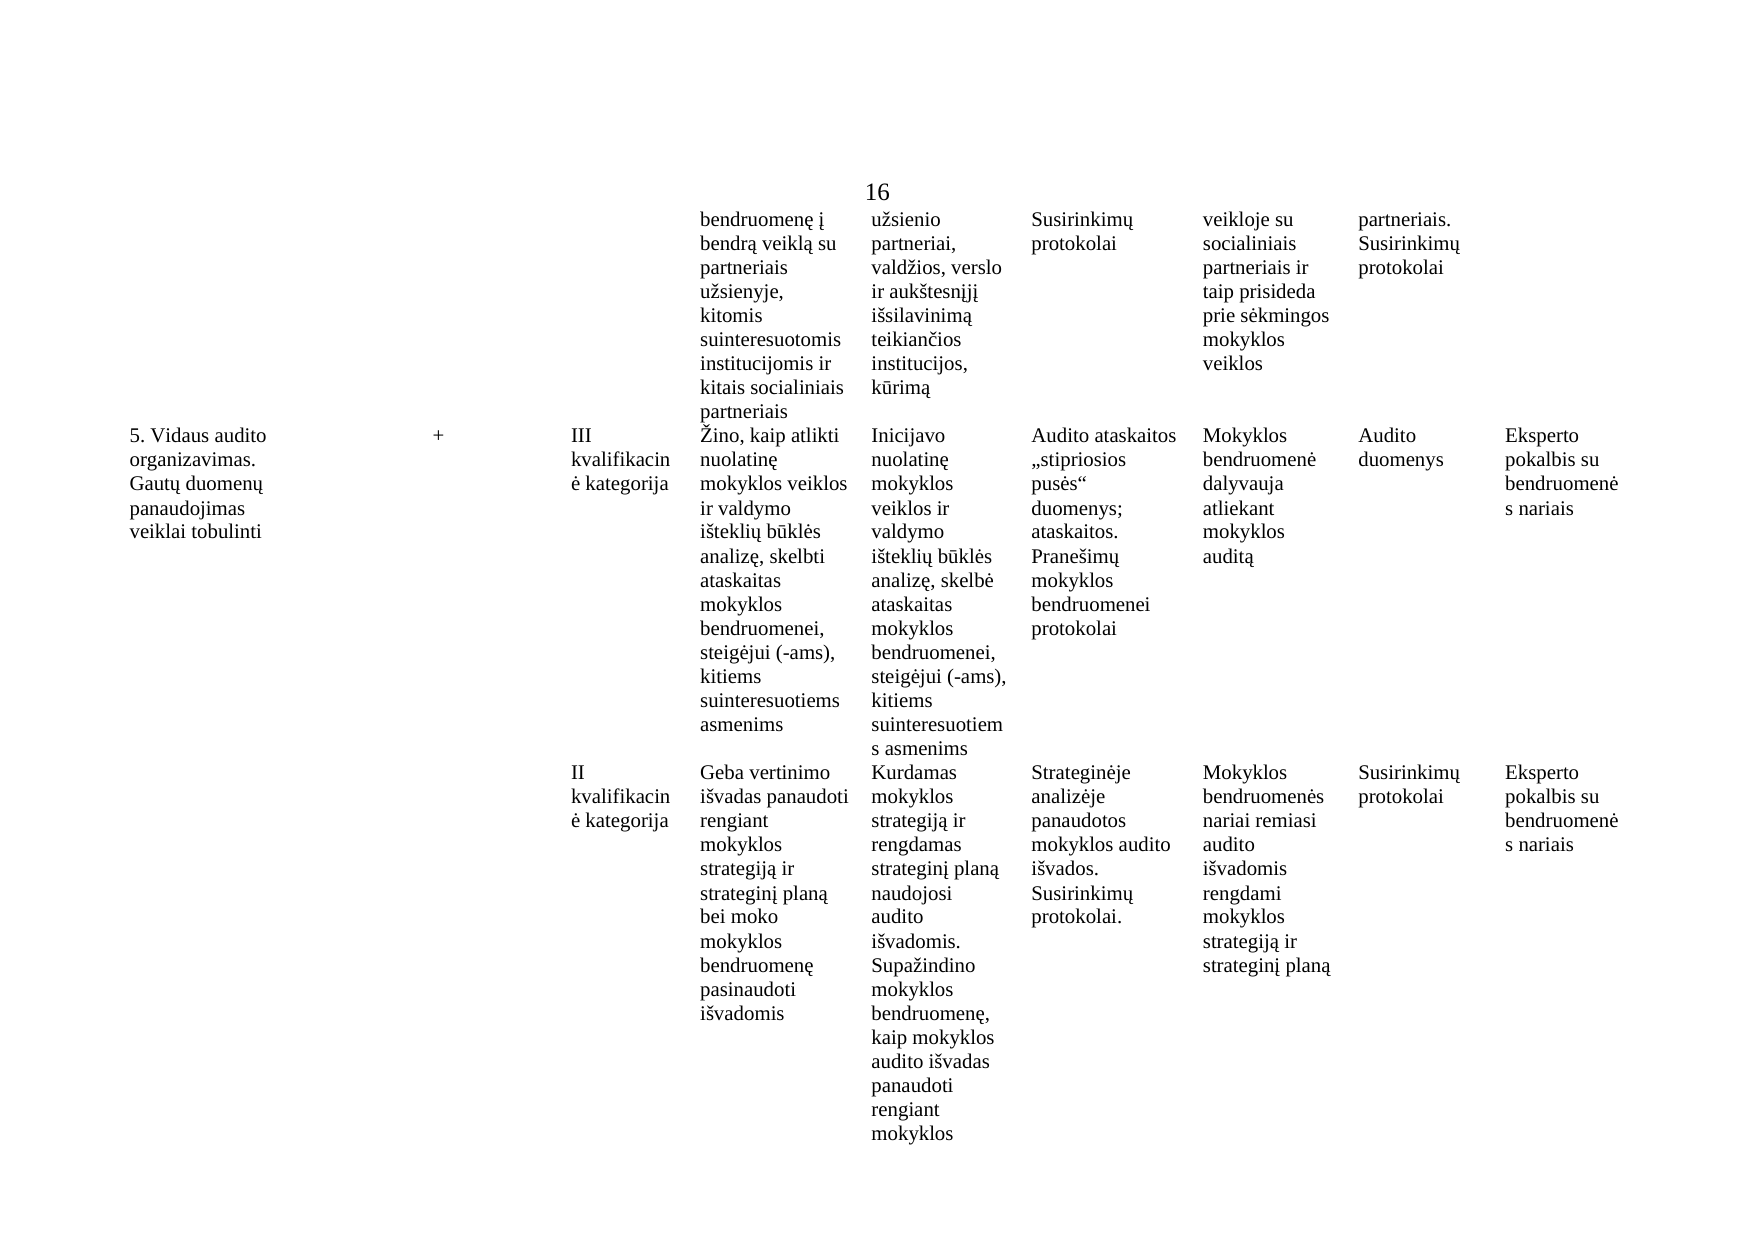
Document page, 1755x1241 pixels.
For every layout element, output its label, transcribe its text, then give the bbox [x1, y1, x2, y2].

table_cell [118, 207, 300, 423]
table_cell III kvalifikacinė kategorija [560, 423, 689, 760]
table_cell Susirinkimų protokolai [1347, 760, 1494, 1145]
table_cell Audito ataskaitos „stipriosios pusės“ duomenys; ataskaitos. Pranešimų mokyklos bendruomenei protokolai [1020, 423, 1191, 760]
table_cell [421, 207, 559, 423]
table_cell bendruomenę į bendrą veiklą su partneriais užsienyje, kitomis suinteresuotomis institucijomis ir kitais socialiniais partneriais [689, 207, 860, 423]
table_cell Mokyklos bendruomenės nariai remiasi audito išvadomis rengdami mokyklos strategiją ir strateginį planą [1191, 760, 1347, 1145]
table_cell užsienio partneriai, valdžios, verslo ir aukštesnįjį išsilavinimą teikiančios institucijos, kūrimą [860, 207, 1020, 423]
table_cell veikloje su socialiniais partneriais ir taip prisideda prie sėkmingos mokyklos veiklos [1191, 207, 1347, 423]
table_cell [1494, 207, 1636, 423]
table_cell Inicijavo nuolatinę mokyklos veiklos ir valdymo išteklių būklės analizę, skelbė ataskaitas mokyklos bendruomenei, steigėjui (-ams), kitiems suinteresuotiems asmenims [860, 423, 1020, 760]
table_cell Kurdamas mokyklos strategiją ir rengdamas strateginį planą naudojosi audito išvadomis. Supažindino mokyklos bendruomenę, kaip mokyklos audito išvadas panaudoti rengiant mokyklos [860, 760, 1020, 1145]
table_cell Mokyklos bendruomenė dalyvauja atliekant mokyklos auditą [1191, 423, 1347, 760]
table_cell Žino, kaip atlikti nuolatinę mokyklos veiklos ir valdymo išteklių būklės analizę, skelbti ataskaitas mokyklos bendruomenei, steigėjui (-ams), kitiems suinteresuotiems asmenims [689, 423, 860, 760]
table_cell + [421, 423, 559, 1145]
table_cell Strateginėje analizėje panaudotos mokyklos audito išvados. Susirinkimų protokolai. [1020, 760, 1191, 1145]
table_cell Audito duomenys [1347, 423, 1494, 760]
table_cell partneriais. Susirinkimų protokolai [1347, 207, 1494, 423]
table_cell Susirinkimų protokolai [1020, 207, 1191, 423]
table_cell II kvalifikacinė kategorija [560, 760, 689, 1145]
table_cell 5. Vidaus audito organizavimas. Gautų duomenų panaudojimas veiklai tobulinti [118, 423, 300, 1145]
table_cell [300, 207, 421, 423]
table_cell Geba vertinimo išvadas panaudoti rengiant mokyklos strategiją ir strateginį planą bei moko mokyklos bendruomenę pasinaudoti išvadomis [689, 760, 860, 1145]
table_cell Eksperto pokalbis su bendruomenės nariais [1494, 760, 1636, 1145]
table_cell Eksperto pokalbis su bendruomenės nariais [1494, 423, 1636, 760]
table_cell [560, 207, 689, 423]
table_cell [300, 423, 421, 1145]
